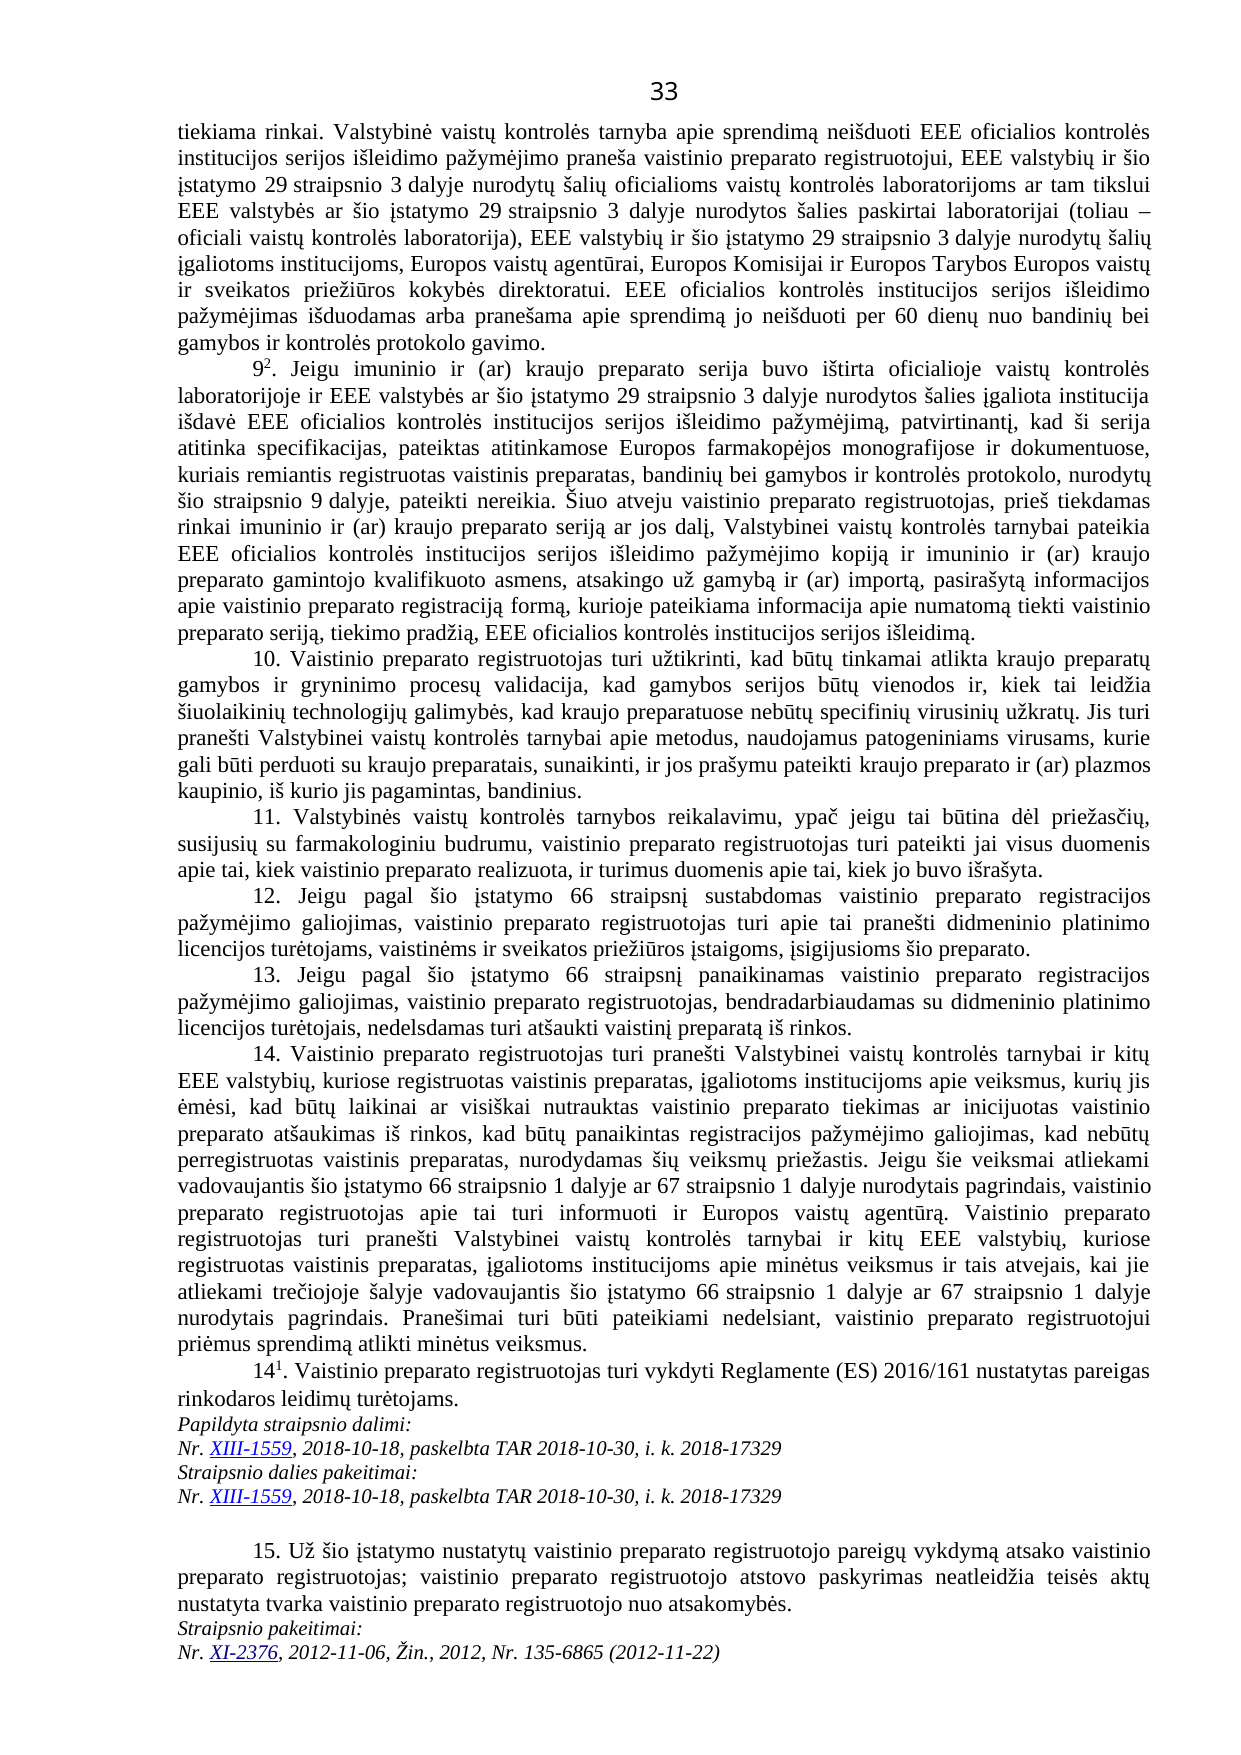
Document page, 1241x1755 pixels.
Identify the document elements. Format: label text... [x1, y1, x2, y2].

text 92. Jeigu imuninio ir (ar) kraujo preparato serija buvo ištirta oficialioje vaistų kontrolės laboratorijoje ir EEE valstybės ar šio įstatymo 29 straipsnio 3 dalyje nurodytos šalies įgaliota institucija išdavė EEE oficialios kontrolės institucijos serijos išleidimo pažymėjimą, patvirtinantį, kad ši serija atitinka specifikacijas, pateiktas atitinkamose Europos farmakopėjos monografijose ir dokumentuose, kuriais remiantis registruotas vaistinis preparatas, bandinių bei gamybos ir kontrolės protokolo, nurodytų šio straipsnio 9 dalyje, pateikti nereikia. Šiuo atveju vaistinio preparato registruotojas, prieš tiekdamas rinkai imuninio ir (ar) kraujo preparato seriją ar jos dalį, Valstybinei vaistų kontrolės tarnybai pateikia EEE oficialios kontrolės institucijos serijos išleidimo pažymėjimo kopiją ir imuninio ir (ar) kraujo preparato gamintojo kvalifikuoto asmens, atsakingo už gamybą ir (ar) importą, pasirašytą informacijos apie vaistinio preparato registraciją formą, kurioje pateikiama informacija apie numatomą tiekti vaistinio preparato seriją, tiekimo pradžią, EEE oficialios kontrolės institucijos serijos išleidimą. [177, 355, 1152, 645]
text 14. Vaistinio preparato registruotojas turi pranešti Valstybinei vaistų kontrolės tarnybai ir kitų EEE valstybių, kuriose registruotas vaistinis preparatas, įgaliotoms institucijoms apie veiksmus, kurių jis ėmėsi, kad būtų laikinai ar visiškai nutrauktas vaistinio preparato tiekimas ar inicijuotas vaistinio preparato atšaukimas iš rinkos, kad būtų panaikintas registracijos pažymėjimo galiojimas, kad nebūtų perregistruotas vaistinis preparatas, nurodydamas šių veiksmų priežastis. Jeigu šie veiksmai atliekami vadovaujantis šio įstatymo 66 straipsnio 1 dalyje ar 67 straipsnio 1 dalyje nurodytais pagrindais, vaistinio preparato registruotojas apie tai turi informuoti ir Europos vaistų agentūrą. Vaistinio preparato registruotojas turi pranešti Valstybinei vaistų kontrolės tarnybai ir kitų EEE valstybių, kuriose registruotas vaistinis preparatas, įgaliotoms institucijoms apie minėtus veiksmus ir tais atvejais, kai jie atliekami trečiojoje šalyje vadovaujantis šio įstatymo 66 straipsnio 1 dalyje ar 67 straipsnio 1 dalyje nurodytais pagrindais. Pranešimai turi būti pateikiami nedelsiant, vaistinio preparato registruotojui priėmus sprendimą atlikti minėtus veiksmus. [177, 1041, 1152, 1357]
text Straipsnio pakeitimai: [177, 1616, 1152, 1640]
text tiekiama rinkai. Valstybinė vaistų kontrolės tarnyba apie sprendimą neišduoti EEE oficialios kontrolės institucijos serijos išleidimo pažymėjimo praneša vaistinio preparato registruotojui, EEE valstybių ir šio įstatymo 29 straipsnio 3 dalyje nurodytų šalių oficialioms vaistų kontrolės laboratorijoms ar tam tikslui EEE valstybės ar šio įstatymo 29 straipsnio 3 dalyje nurodytos šalies paskirtai laboratorijai (toliau – oficiali vaistų kontrolės laboratorija), EEE valstybių ir šio įstatymo 29 straipsnio 3 dalyje nurodytų šalių įgaliotoms institucijoms, Europos vaistų agentūrai, Europos Komisijai ir Europos Tarybos Europos vaistų ir sveikatos priežiūros kokybės direktoratui. EEE oficialios kontrolės institucijos serijos išleidimo pažymėjimas išduodamas arba pranešama apie sprendimą jo neišduoti per 60 dienų nuo bandinių bei gamybos ir kontrolės protokolo gavimo. [177, 118, 1152, 355]
text 11. Valstybinės vaistų kontrolės tarnybos reikalavimu, ypač jeigu tai būtina dėl priežasčių, susijusių su farmakologiniu budrumu, vaistinio preparato registruotojas turi pateikti jai visus duomenis apie tai, kiek vaistinio preparato realizuota, ir turimus duomenis apie tai, kiek jo buvo išrašyta. [177, 803, 1152, 882]
text Straipsnio dalies pakeitimai: [177, 1460, 1152, 1484]
text 13. Jeigu pagal šio įstatymo 66 straipsnį panaikinamas vaistinio preparato registracijos pažymėjimo galiojimas, vaistinio preparato registruotojas, bendradarbiaudamas su didmeninio platinimo licencijos turėtojais, nedelsdamas turi atšaukti vaistinį preparatą iš rinkos. [177, 961, 1152, 1041]
text Nr. XIII-1559, 2018-10-18, paskelbta TAR 2018-10-30, i. k. 2018-17329 [177, 1436, 1152, 1460]
text 15. Už šio įstatymo nustatytų vaistinio preparato registruotojo pareigų vykdymą atsako vaistinio preparato registruotojas; vaistinio preparato registruotojo atstovo paskyrimas neatleidžia teisės aktų nustatyta tvarka vaistinio preparato registruotojo nuo atsakomybės. [177, 1537, 1152, 1616]
text 141. Vaistinio preparato registruotojas turi vykdyti Reglamente (ES) 2016/161 nustatytas pareigas rinkodaros leidimų turėtojams. [177, 1357, 1152, 1412]
text 12. Jeigu pagal šio įstatymo 66 straipsnį sustabdomas vaistinio preparato registracijos pažymėjimo galiojimas, vaistinio preparato registruotojas turi apie tai pranešti didmeninio platinimo licencijos turėtojams, vaistinėms ir sveikatos priežiūros įstaigoms, įsigijusioms šio preparato. [177, 882, 1152, 961]
text Papildyta straipsnio dalimi: [177, 1412, 1152, 1436]
text Nr. XI-2376, 2012-11-06, Žin., 2012, Nr. 135-6865 (2012-11-22) [177, 1640, 1152, 1664]
text Nr. XIII-1559, 2018-10-18, paskelbta TAR 2018-10-30, i. k. 2018-17329 [177, 1484, 1152, 1508]
text 10. Vaistinio preparato registruotojas turi užtikrinti, kad būtų tinkamai atlikta kraujo preparatų gamybos ir gryninimo procesų validacija, kad gamybos serijos būtų vienodos ir, kiek tai leidžia šiuolaikinių technologijų galimybės, kad kraujo preparatuose nebūtų specifinių virusinių užkratų. Jis turi pranešti Valstybinei vaistų kontrolės tarnybai apie metodus, naudojamus patogeniniams virusams, kurie gali būti perduoti su kraujo preparatais, sunaikinti, ir jos prašymu pateikti kraujo preparato ir (ar) plazmos kaupinio, iš kurio jis pagamintas, bandinius. [177, 645, 1152, 803]
